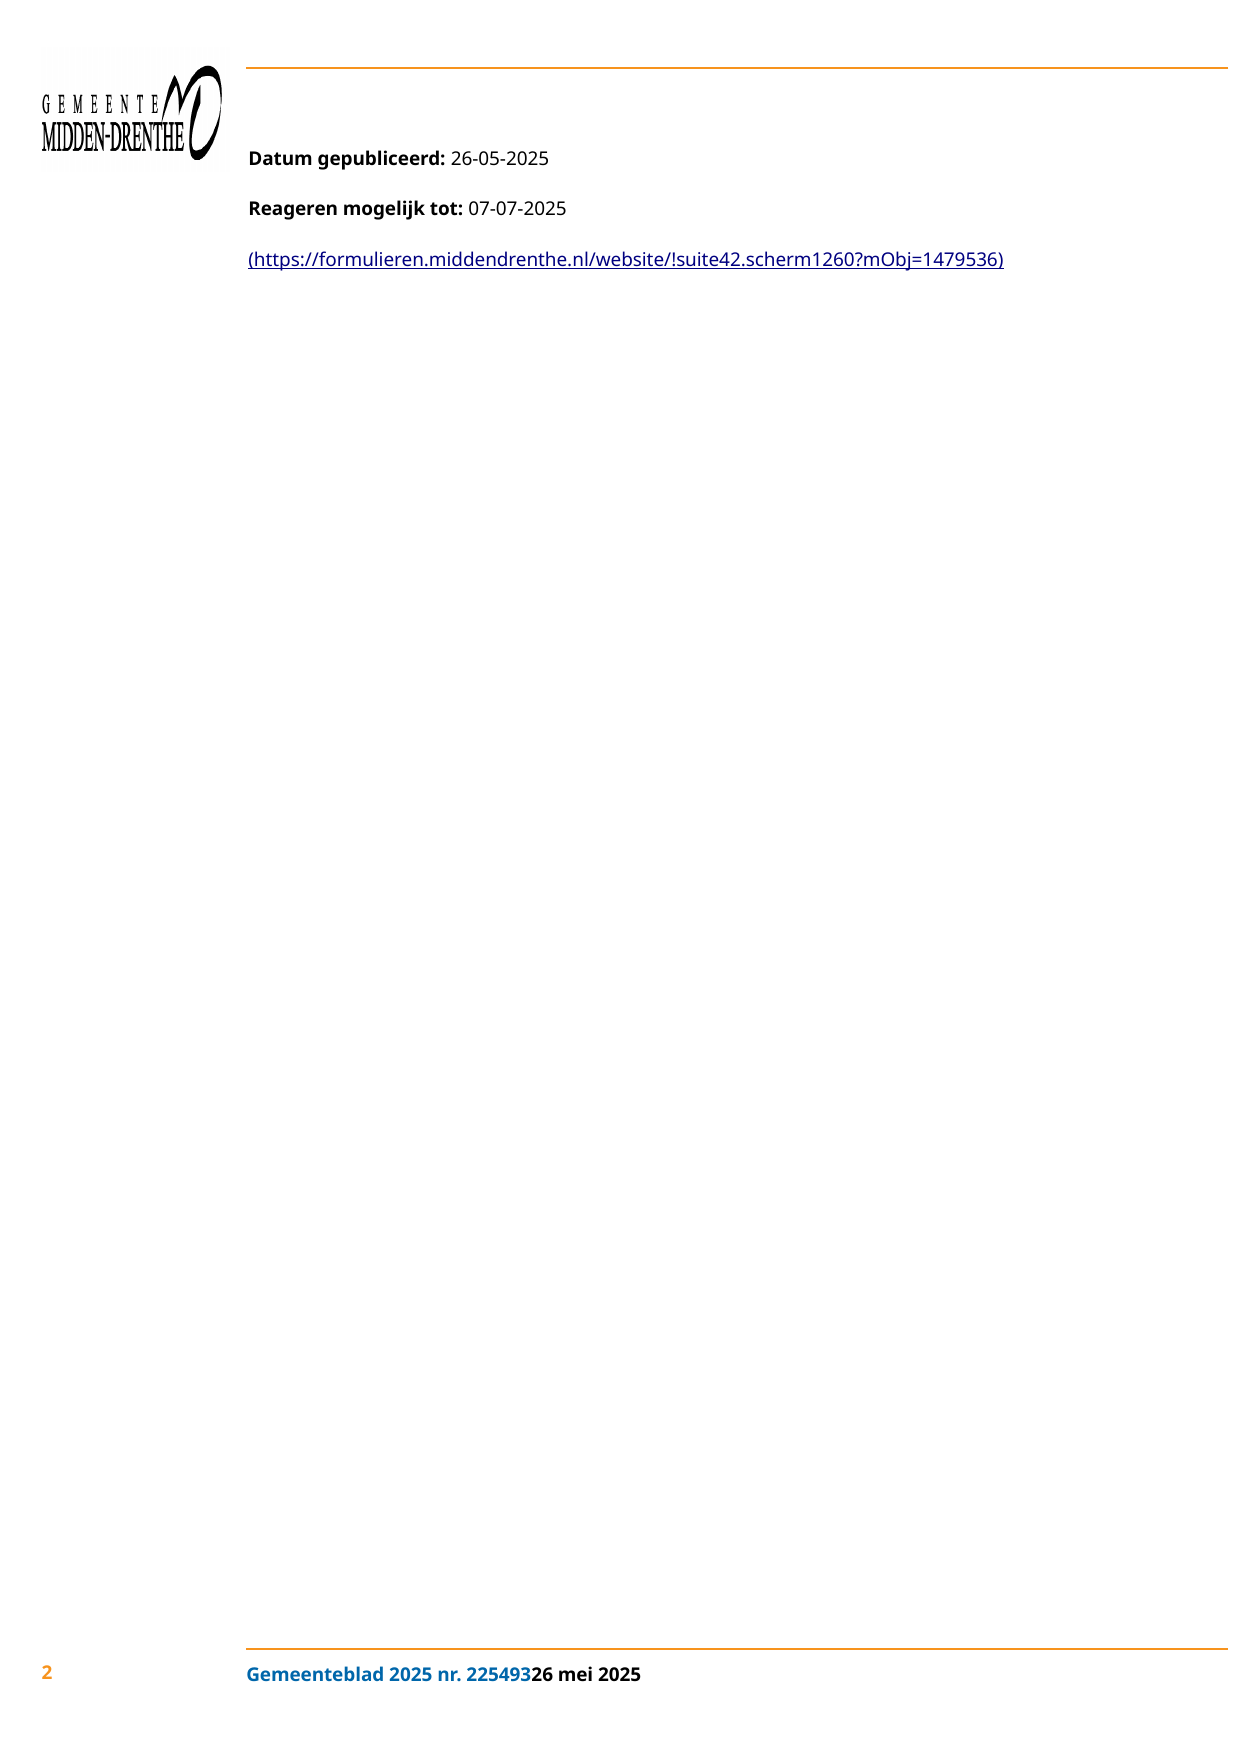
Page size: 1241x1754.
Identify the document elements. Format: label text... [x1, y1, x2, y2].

text (https://formulieren.middendrenthe.nl/website/!suite42.scherm1260?mObj=1479536) [248, 246, 1152, 272]
text Datum gepubliceerd: 26-05-2025 [248, 145, 1152, 171]
picture [41, 47, 231, 172]
text Reageren mogelijk tot: 07-07-2025 [248, 196, 1152, 221]
